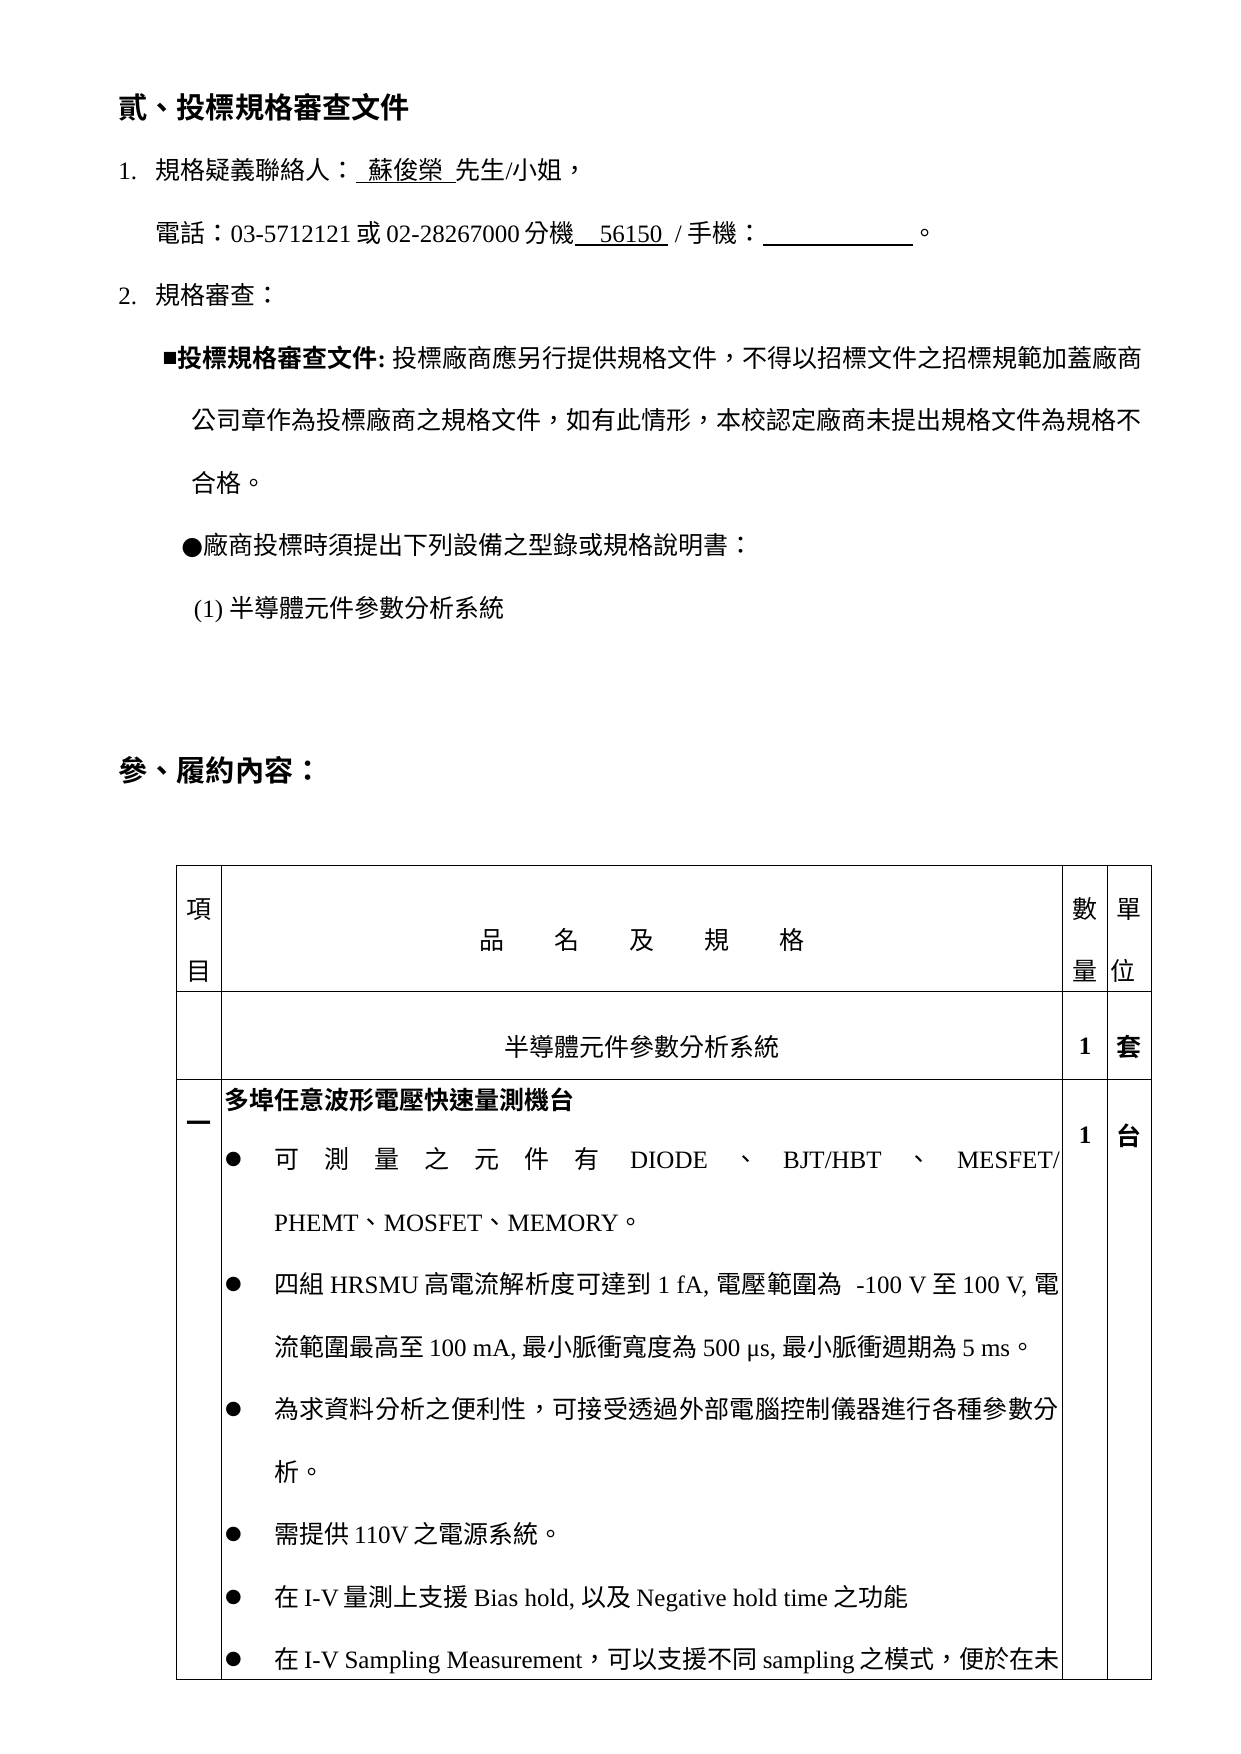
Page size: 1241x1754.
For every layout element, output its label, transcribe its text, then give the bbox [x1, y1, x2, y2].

text 參、履約內容： [118, 727, 1152, 789]
text ●廠商投標時須提出下列設備之型錄或規格說明書： [162, 502, 1152, 564]
table_header 品 名 及 規 格 [222, 866, 1062, 991]
table_cell 一 [177, 1080, 221, 1679]
table_cell 多埠任意波形電壓快速量測機台 可測量之元件有DIODE、BJT/HBT、MESFET/PHEMT、MOSFET、MEMORY。 四組HRSMU高電流解析度可達到1 fA, 電壓範圍為 -100 V至100 V, 電流範圍最高至100 mA, 最小脈衝寬度為500 μs, 最小脈衝週期為5 ms。 為求資料分析之便利性，可接受透過外部電腦控制儀器進行各種參數分析。 需提供110V之電源系統。 在I-V量測上支援Bias hold, 以及Negative hold time之功能 在I-V Sampling Measurement，可以支援不同sampling之模式，便於在未來量測上有更多便利性，其需求詳細規格如下: Normal Sampling需達到2 msec以下 Fast sampling需達到100 µsec以下 Number of point需達到100,000以上 Sampling mode需提供Linear與Log兩種模式 I-V 取樣量測(sampling measurement) 提供Stop condition setting Quasi-CV measurement 高壓半導體脈衝產生模組(HV-SPGU) a、Two channels b、Three level pulse per one channel c、Frequency range 0.1 Hz to 33 MHz d、Pulse period: 20 ns to 10 s e、Resolution: 10 ns f、Output voltage (Vout) 50 Ω load: –20 V to +20 V g、Output voltage (Vout) Open load: –40 V to +40 V 自動電感電容電阻分析模組(CMU) a、頻率範圍(frequency range): 1 kHz to 5 MHz b、頻率解析度(frequency resolution): 1 mHz (minimum) c、準確度(Accuracy): ±0.008 % d、量測參數(Measurement parameter): Cp-G, Cp-D, Cp-Q, Cp-Rp, Cs-Rs, Cs-D, Cs-Q, Lp-G, Lp-D, Lp-Q, Lp-Rp, Ls-Rs, Ls-D, Ls-Q, R-X, G-B, Z-q, Y-q e、電壓訊號準位範圍(Voltage signal level range): 10 mVrms to 250 mVrms f、電壓訊號準位解析度(Voltage signal level resolution): 1 mVrms g、直流偏壓(DC Bias): 0 to ±25 V 任意波形半導體快速脈衝產生模組(WGFMU) a、Maximum gate/drain voltage: 10 V/10 V b、Maximum drain current: 10 mA c、Minimum drain current resolution: 2 nA d、快速電壓脈衝pulse width range: 100 ns ~ 10 s, 解析度10 ns 提供GPIB, USB, LAN介面。 提供USB儲存資料介面。 軟體：需配合桌上型EasyEXPERT軟體。 儀器需提供觸控螢幕。 單機提供10 slot以上的擴充。 單機需提供霍爾量測模組量測擴充功能。 單機需提供四點探針量測模組擴充功能。 滿足多埠元件微型電路分析應用功能光碟。 [222, 1080, 1062, 1679]
table_cell 1 [1063, 992, 1107, 1079]
table_cell 1 [1063, 1080, 1107, 1679]
table_cell [177, 992, 221, 1079]
list 規格審查： [118, 252, 1152, 314]
table_cell 半導體元件參數分析系統 [222, 992, 1062, 1079]
text (1) 半導體元件參數分析系統 [162, 564, 1152, 627]
list 規格疑義聯絡人： 蘇俊榮 先生/小姐， [118, 127, 1152, 189]
text 電話：03-5712121或02-28267000分機 56150 / 手機： 。 [155, 189, 1152, 252]
text ■投標規格審查文件: 投標廠商應另行提供規格文件，不得以招標文件之招標規範加蓋廠商公司章作為投標廠商之規格文件，如有此情形，本校認定廠商未提出規格文件為規格不合格。 [162, 314, 1152, 502]
table_cell 套 [1108, 992, 1151, 1079]
table_cell 台 [1108, 1080, 1151, 1679]
table_header 項目 [177, 866, 221, 991]
table_header 數量 [1063, 866, 1107, 991]
text 貳、投標規格審查文件 [118, 64, 1152, 127]
table_header 單位 [1108, 866, 1151, 991]
